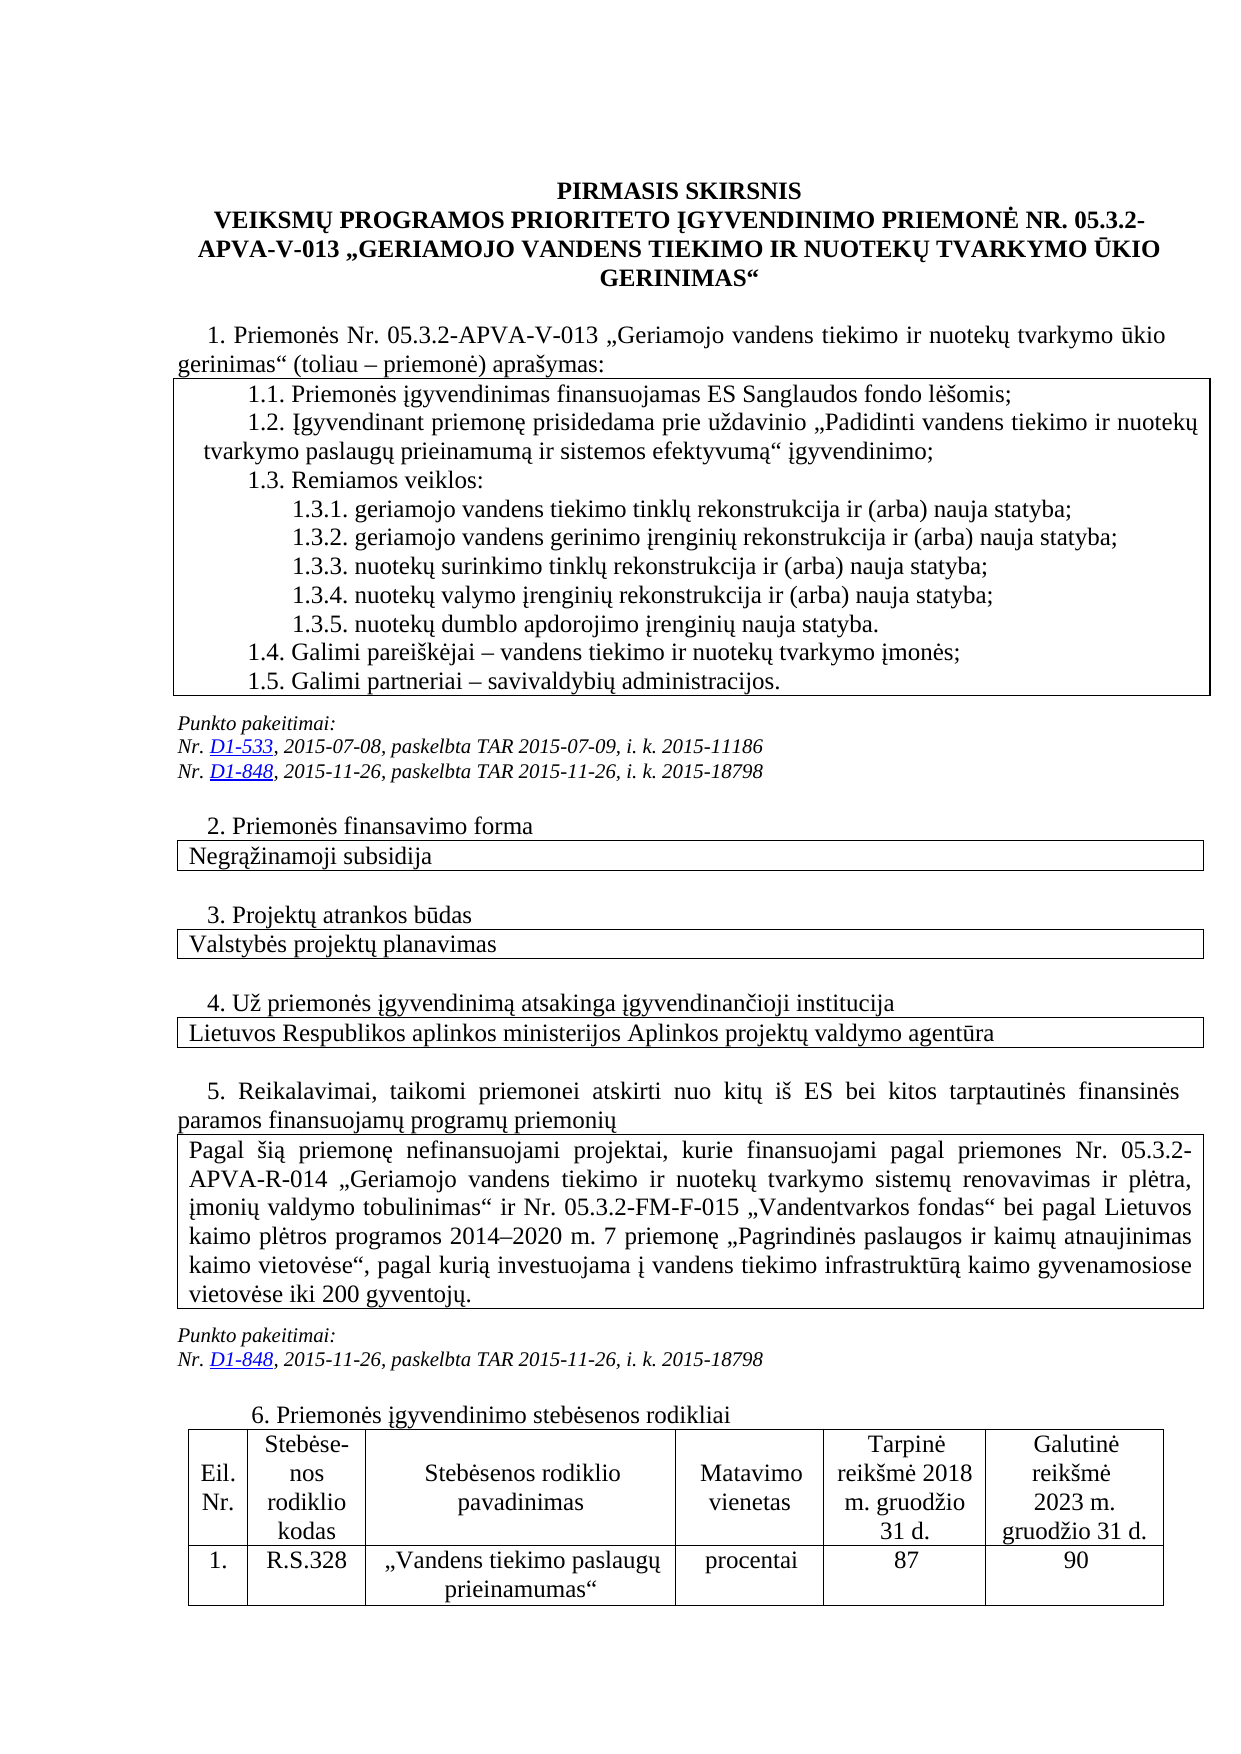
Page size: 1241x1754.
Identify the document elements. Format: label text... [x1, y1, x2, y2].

text 4. Už priemonės įgyvendinimą atsakinga įgyvendinančioji institucija [162, 988, 1181, 1017]
text 6. Priemonės įgyvendinimo stebėsenos rodikliai [177, 1400, 1181, 1428]
text PIRMASIS SKIRSNIS [177, 176, 1181, 205]
text 2. Priemonės finansavimo forma [177, 811, 1181, 840]
table_cell R.S.328 [248, 1546, 365, 1604]
text Nr. D1-848, 2015-11-26, paskelbta TAR 2015-11-26, i. k. 2015-18798 [177, 758, 1181, 783]
table_header Stebėsenos rodiklio pavadinimas [366, 1430, 675, 1544]
table_cell 1.3. Remiamos veiklos: 1.3.1. geriamojo vandens tiekimo tinklų rekonstrukcija ir (arba) nauja statyba; 1.3.2. geriamojo vandens gerinimo įrenginių rekonstrukcija ir (arba) nauja statyba; 1.3.3. nuotekų surinkimo tinklų rekonstrukcija ir (arba) nauja statyba; 1.3.4. nuotekų valymo įrenginių rekonstrukcija ir (arba) nauja statyba; 1.3.5. nuotekų dumblo apdorojimo įrenginių nauja statyba. [174, 465, 1209, 637]
table_header Tarpinė reikšmė 2018 m. gruodžio 31 d. [824, 1430, 985, 1544]
table_header Valstybės projektų planavimas [178, 930, 1203, 958]
table_cell „Vandens tiekimo paslaugų prieinamumas“ [366, 1546, 675, 1604]
text VEIKSMŲ PROGRAMOS PRIORITETO ĮGYVENDINIMO PRIEMONĖ NR. 05.3.2-APVA-V-013 „GERIAMOJO Vandens tiekimo ir nuotekų tvarkymo ūkio gerinimas“ [177, 205, 1181, 291]
table_header Negrąžinamoji subsidija [178, 841, 1203, 870]
table_header Pagal šią priemonę nefinansuojami projektai, kurie finansuojami pagal priemones Nr. 05.3.2-APVA-R-014 „Geriamojo vandens tiekimo ir nuotekų tvarkymo sistemų renovavimas ir plėtra, įmonių valdymo tobulinimas“ ir Nr. 05.3.2-FM-F-015 „Vandentvarkos fondas“ bei pagal Lietuvos kaimo plėtros programos 2014–2020 m. 7 priemonę „Pagrindinės paslaugos ir kaimų atnaujinimas kaimo vietovėse“, pagal kurią investuojama į vandens tiekimo infrastruktūrą kaimo gyvenamosiose vietovėse iki 200 gyventojų. [178, 1135, 1203, 1307]
table_cell 1. [189, 1546, 247, 1604]
table_cell 1.2. Įgyvendinant priemonę prisidedama prie uždavinio „Padidinti vandens tiekimo ir nuotekų tvarkymo paslaugų prieinamumą ir sistemos efektyvumą“ įgyvendinimo; [174, 408, 1209, 465]
table_header Eil. Nr. [189, 1430, 247, 1544]
table_cell 1.4. Galimi pareiškėjai – vandens tiekimo ir nuotekų tvarkymo įmonės; 1.5. Galimi partneriai – savivaldybių administracijos. [174, 638, 1209, 695]
table_header Matavimo vienetas [676, 1430, 823, 1544]
text Nr. D1-848, 2015-11-26, paskelbta TAR 2015-11-26, i. k. 2015-18798 [177, 1347, 1181, 1371]
table_header 1.1. Priemonės įgyvendinimas finansuojamas ES Sanglaudos fondo lėšomis; [174, 379, 1209, 407]
table_cell 87 [824, 1546, 985, 1604]
text Punkto pakeitimai: [177, 710, 1181, 734]
text Nr. D1-533, 2015-07-08, paskelbta TAR 2015-07-09, i. k. 2015-11186 [177, 734, 1181, 758]
text 1. Priemonės Nr. 05.3.2-APVA-V-013 „Geriamojo vandens tiekimo ir nuotekų tvarkymo ūkio gerinimas“ (toliau – priemonė) aprašymas: [177, 320, 1167, 378]
text 3. Projektų atrankos būdas [162, 900, 1181, 928]
table_header Lietuvos Respublikos aplinkos ministerijos Aplinkos projektų valdymo agentūra [178, 1018, 1203, 1047]
text Punkto pakeitimai: [177, 1323, 1181, 1347]
table_cell procentai [676, 1546, 823, 1604]
table_cell 90 [986, 1546, 1163, 1604]
text 5. Reikalavimai, taikomi priemonei atskirti nuo kitų iš ES bei kitos tarptautinės finansinės paramos finansuojamų programų priemonių [177, 1076, 1181, 1134]
table_header Stebėse-nos rodiklio kodas [248, 1430, 365, 1544]
table_header Galutinė reikšmė 2023 m. gruodžio 31 d. [986, 1430, 1163, 1544]
